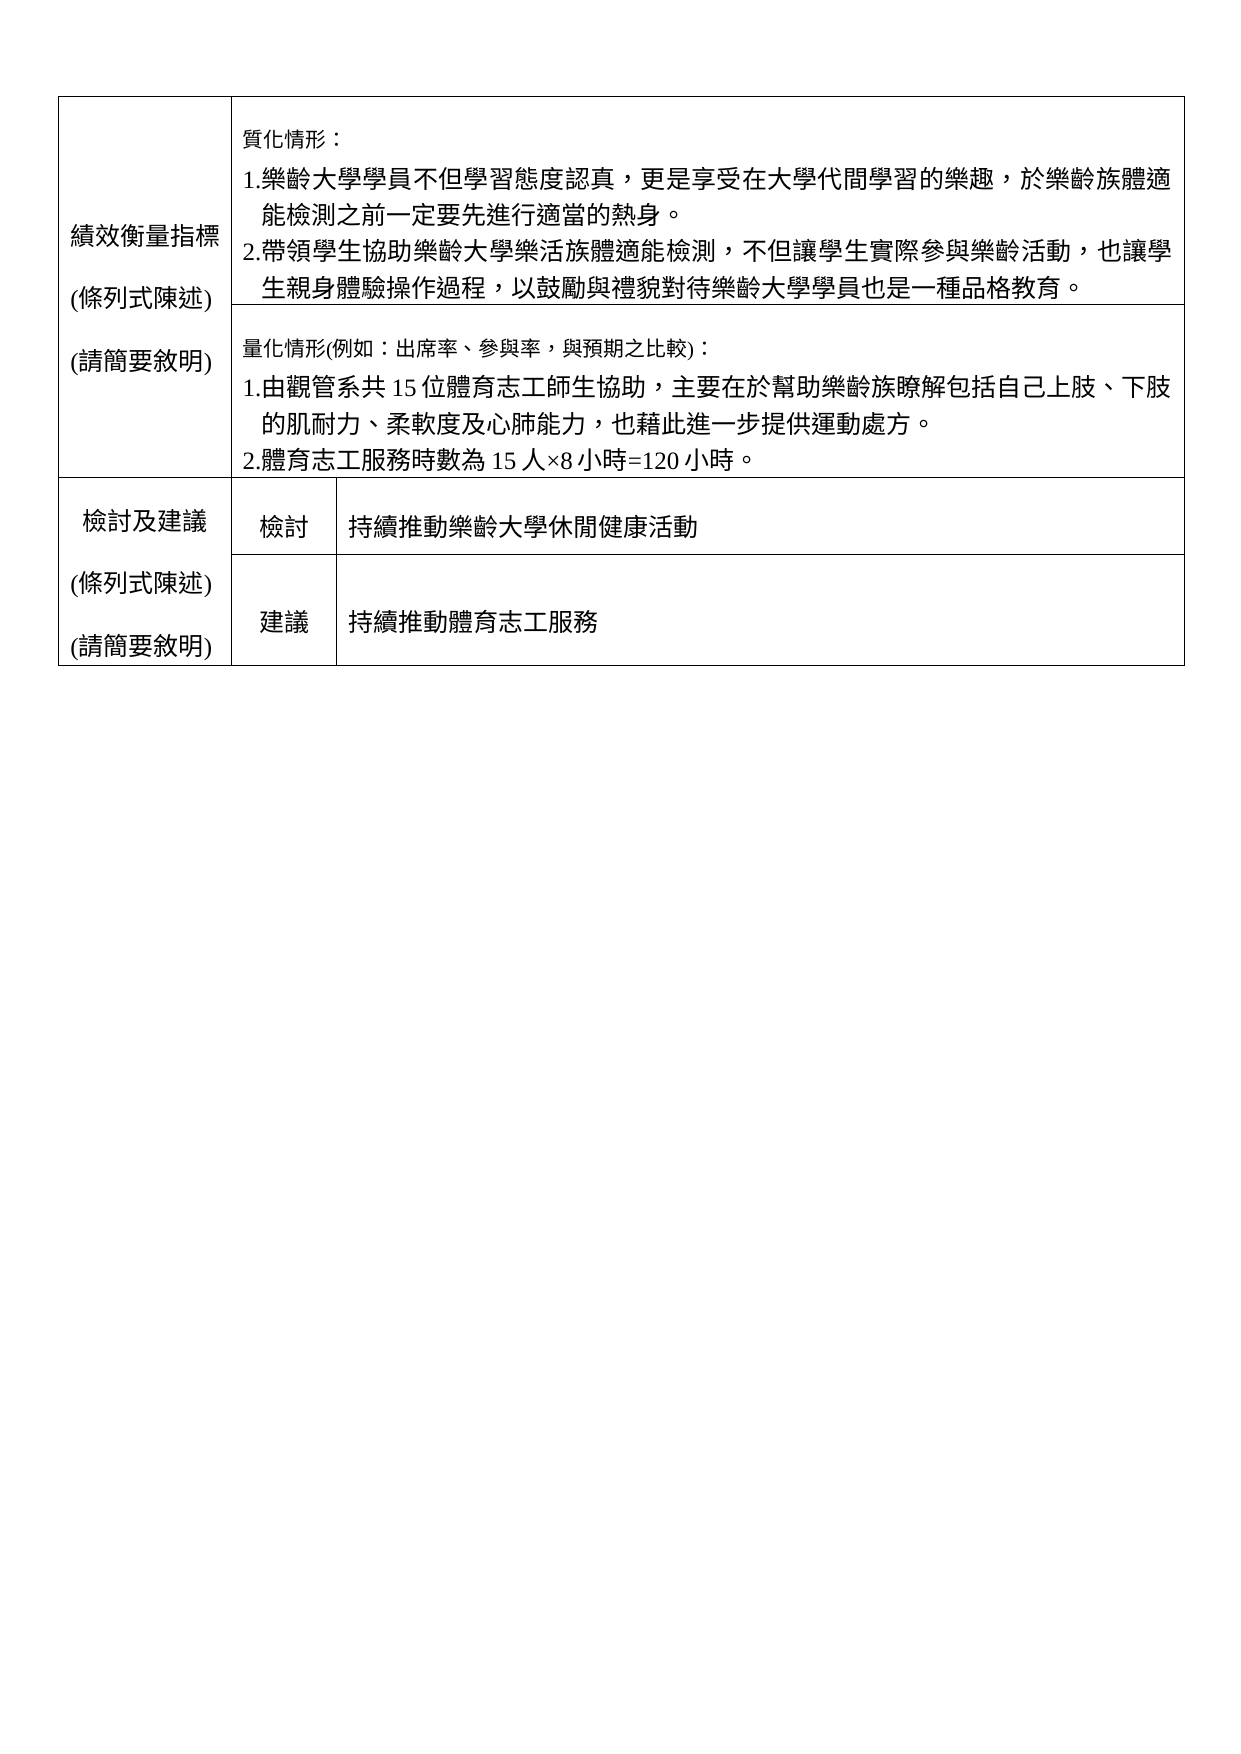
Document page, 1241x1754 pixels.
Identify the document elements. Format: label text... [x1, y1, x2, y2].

table_cell 檢討 [232, 478, 336, 553]
table_cell 持續推動樂齡大學休閒健康活動 [337, 478, 1184, 553]
table_cell 建議 [232, 555, 336, 665]
table_cell 持續推動體育志工服務 [337, 555, 1184, 665]
table_cell 檢討及建議 (條列式陳述) (請簡要敘明) [59, 478, 231, 665]
table_cell 績效衡量指標 (條列式陳述) (請簡要敘明) [59, 97, 231, 477]
table_cell 質化情形： 1.樂齡大學學員不但學習態度認真，更是享受在大學代間學習的樂趣，於樂齡族體適能檢測之前一定要先進行適當的熱身。 2.帶領學生協助樂齡大學樂活族體適能檢測，不但讓學生實際參與樂齡活動，也讓學生親身體驗操作過程，以鼓勵與禮貌對待樂齡大學學員也是一種品格教育。 [232, 97, 1184, 304]
table_cell 量化情形(例如：出席率、參與率，與預期之比較)： 1.由觀管系共15位體育志工師生協助，主要在於幫助樂齡族瞭解包括自己上肢、下肢的肌耐力、柔軟度及心肺能力，也藉此進一步提供運動處方。 2.體育志工服務時數為15人×8小時=120小時。 [232, 305, 1184, 477]
